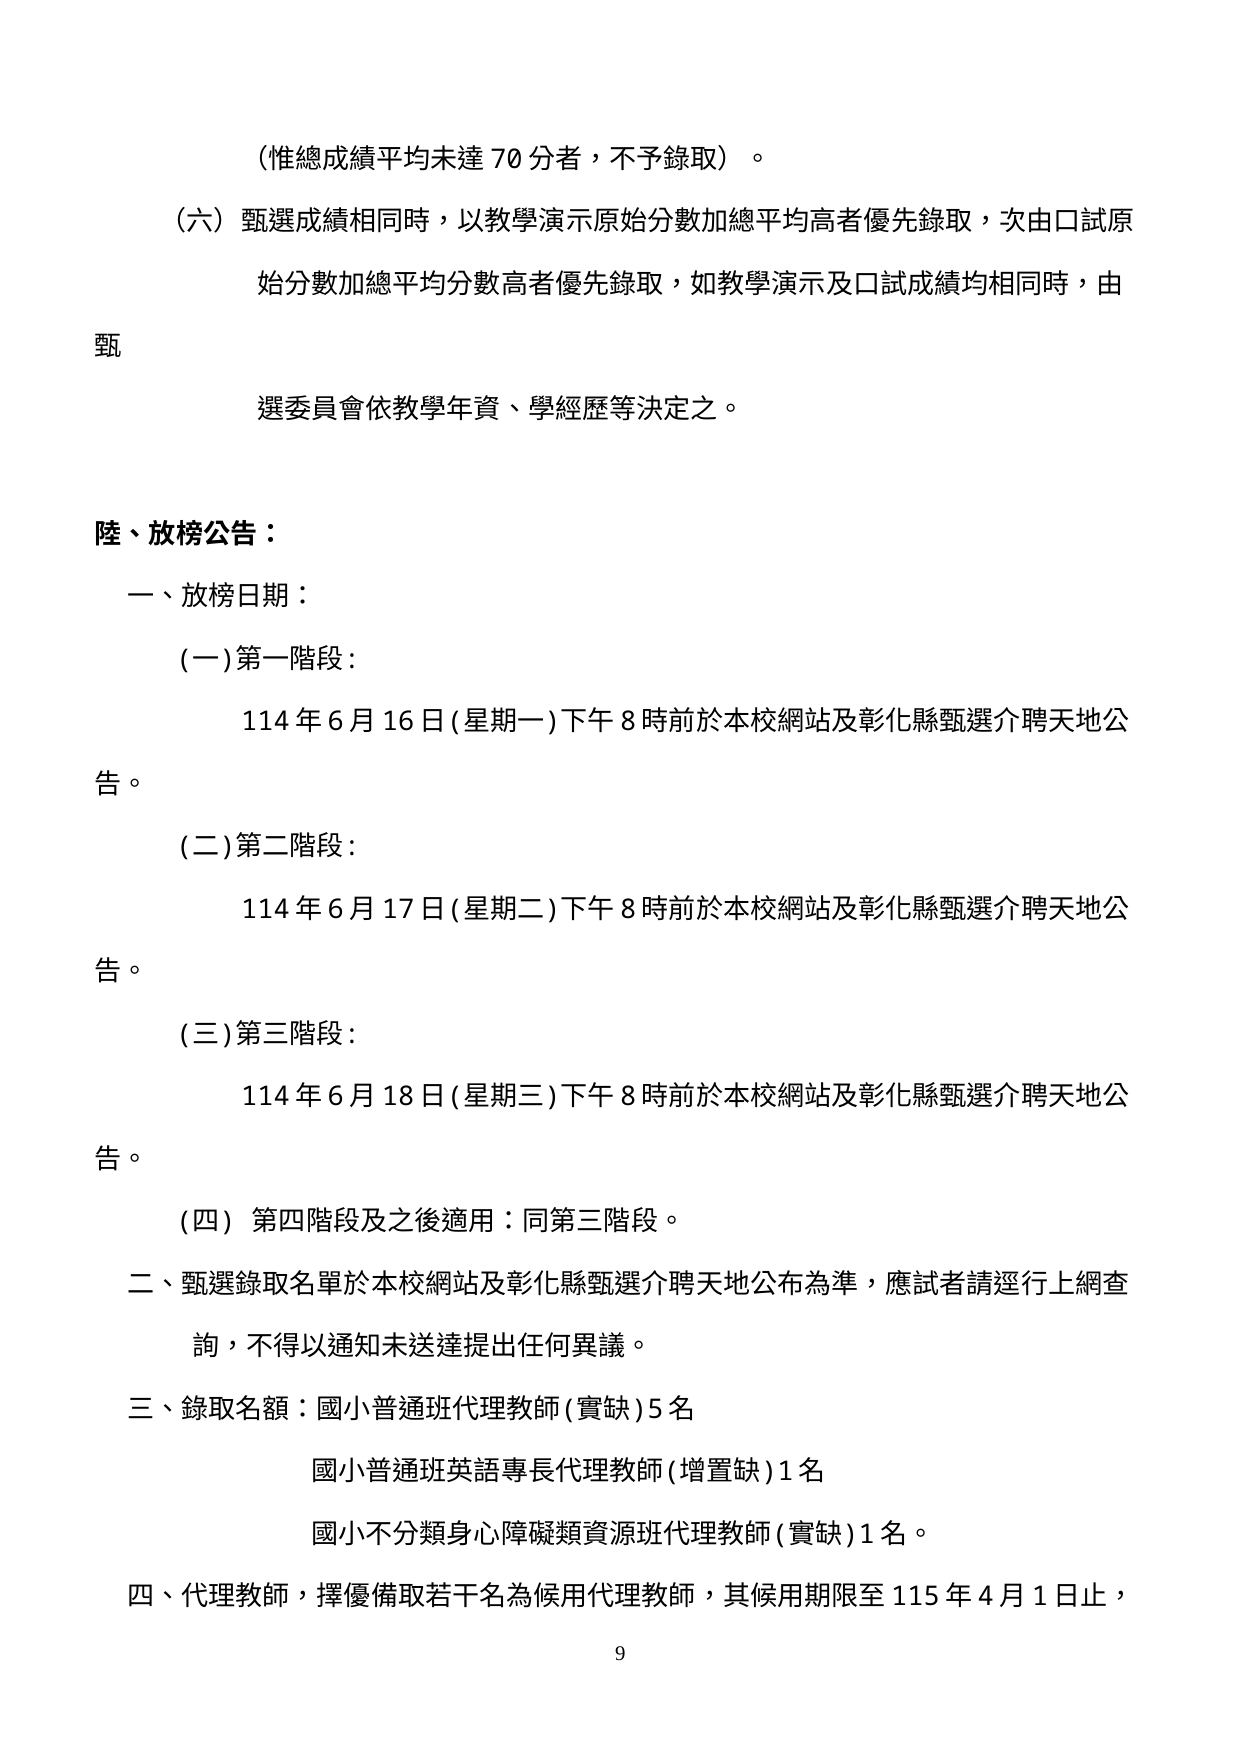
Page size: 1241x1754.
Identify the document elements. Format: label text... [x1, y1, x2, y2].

text (四) 第四階段及之後適用：同第三階段。 [94, 1177, 1146, 1240]
text (一)第一階段: 114年6月16日(星期一)下午8時前於本校網站及彰化縣甄選介聘天地公告。 [94, 615, 1146, 802]
text 一、放榜日期： [94, 552, 1146, 615]
text （惟總成績平均未達70分者，不予錄取）。 [94, 115, 1146, 177]
text (二)第二階段: 114年6月17日(星期二)下午8時前於本校網站及彰化縣甄選介聘天地公告。 [94, 802, 1146, 990]
text 二、甄選錄取名單於本校網站及彰化縣甄選介聘天地公布為準，應試者請逕行上網查 詢，不得以通知未送達提出任何異議。 [94, 1240, 1146, 1365]
text (三)第三階段: 114年6月18日(星期三)下午8時前於本校網站及彰化縣甄選介聘天地公告。 [94, 990, 1146, 1177]
text （六）甄選成績相同時，以教學演示原始分數加總平均高者優先錄取，次由口試原 始分數加總平均分數高者優先錄取，如教學演示及口試成績均相同時，由甄 選委員會依教學年資、學經歷等決定之。 [94, 177, 1146, 427]
text 四、代理教師，擇優備取若干名為候用代理教師，其候用期限至115年4月1日止， [94, 1552, 1146, 1615]
text 三、錄取名額：國小普通班代理教師(實缺)5名 國小普通班英語專長代理教師(增置缺)1名 國小不分類身心障礙類資源班代理教師(實缺)1名。 [94, 1365, 1146, 1552]
text 陸、放榜公告： [94, 490, 1146, 552]
